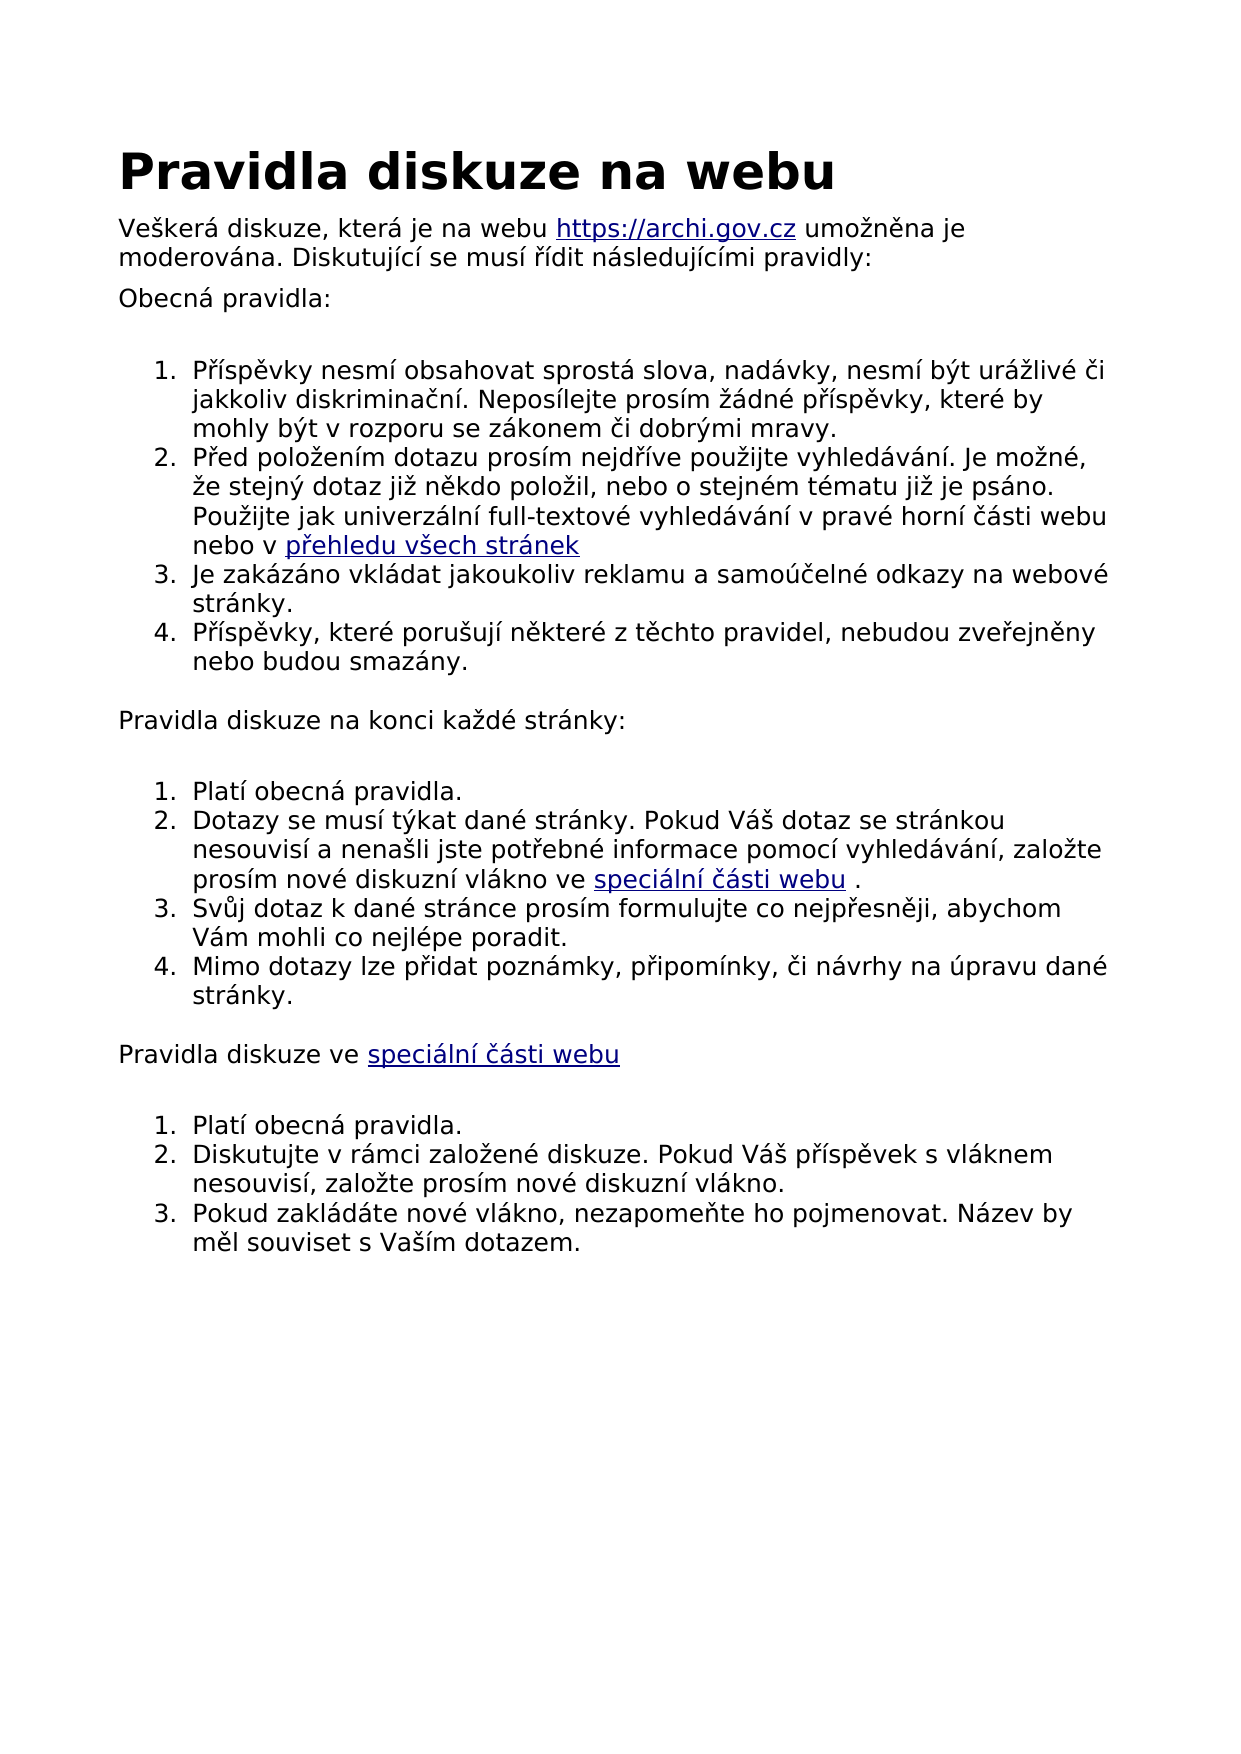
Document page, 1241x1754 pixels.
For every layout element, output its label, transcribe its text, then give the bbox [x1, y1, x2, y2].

list Platí obecná pravidla. [177, 1111, 1122, 1140]
subtitle Pravidla diskuze na webu [118, 143, 1122, 201]
list Dotazy se musí týkat dané stránky. Pokud Váš dotaz se stránkou nesouvisí a nenašli jste potřebné informace pomocí vyhledávání, založte prosím nové diskuzní vlákno ve speciální části webu . [177, 806, 1122, 894]
list Pokud zakládáte nové vlákno, nezapomeňte ho pojmenovat. Název by měl souviset s Vaším dotazem. [177, 1199, 1122, 1257]
list Příspěvky nesmí obsahovat sprostá slova, nadávky, nesmí být urážlivé či jakkoliv diskriminační. Neposílejte prosím žádné příspěvky, které by mohly být v rozporu se zákonem či dobrými mravy. [177, 356, 1122, 443]
list Platí obecná pravidla. [177, 777, 1122, 806]
text Pravidla diskuze ve speciální části webu [118, 1040, 1122, 1069]
list Před položením dotazu prosím nejdříve použijte vyhledávání. Je možné, že stejný dotaz již někdo položil, nebo o stejném tématu již je psáno. Použijte jak univerzální full-textové vyhledávání v pravé horní části webu nebo v přehledu všech stránek [177, 443, 1122, 560]
list Příspěvky, které porušují některé z těchto pravidel, nebudou zveřejněny nebo budou smazány. [177, 618, 1122, 677]
list Je zakázáno vkládat jakoukoliv reklamu a samoúčelné odkazy na webové stránky. [177, 560, 1122, 618]
text Obecná pravidla: [118, 285, 1122, 314]
text Pravidla diskuze na konci každé stránky: [118, 706, 1122, 735]
text Veškerá diskuze, která je na webu https://archi.gov.cz umožněna je moderována. Diskutující se musí řídit následujícími pravidly: [118, 214, 1122, 272]
list Diskutujte v rámci založené diskuze. Pokud Váš příspěvek s vláknem nesouvisí, založte prosím nové diskuzní vlákno. [177, 1140, 1122, 1199]
list Mimo dotazy lze přidat poznámky, připomínky, či návrhy na úpravu dané stránky. [177, 952, 1122, 1011]
list Svůj dotaz k dané stránce prosím formulujte co nejpřesněji, abychom Vám mohli co nejlépe poradit. [177, 894, 1122, 952]
